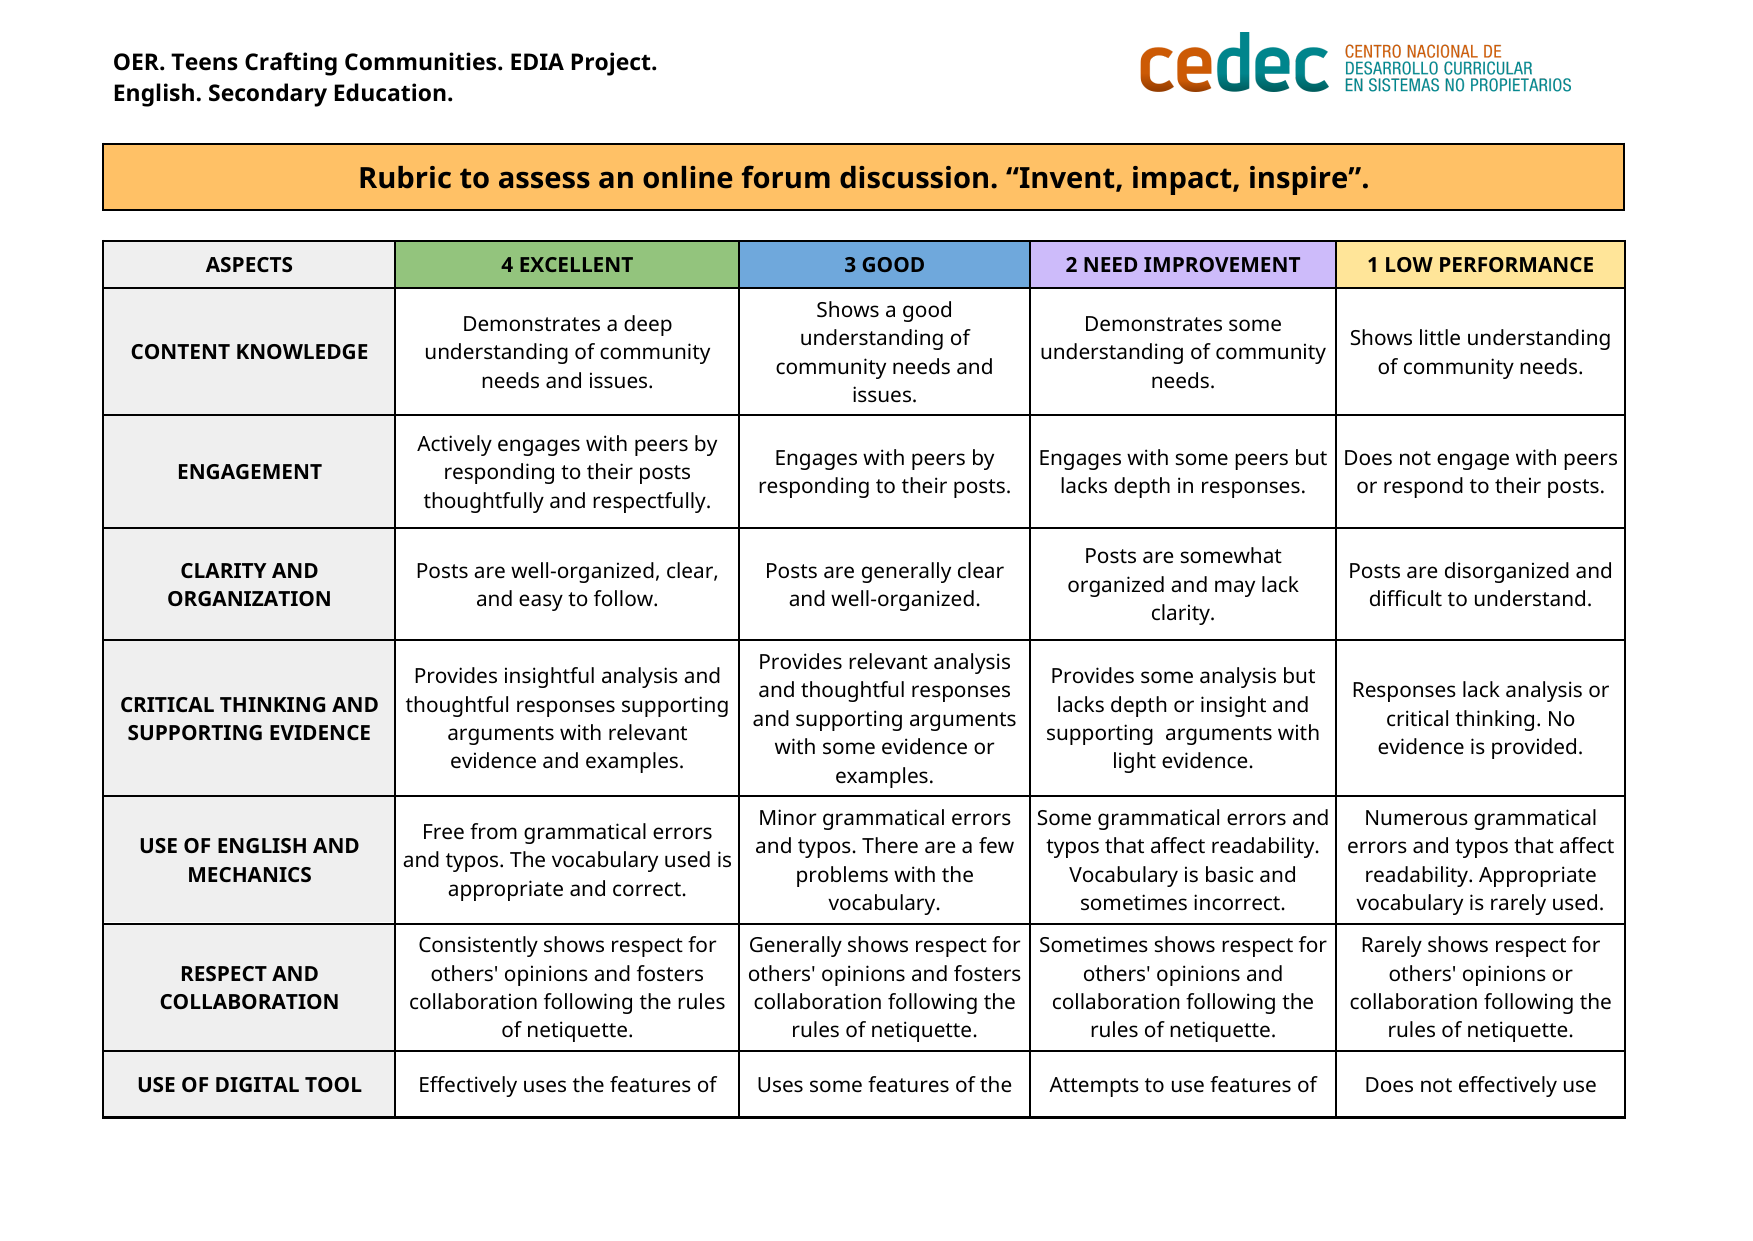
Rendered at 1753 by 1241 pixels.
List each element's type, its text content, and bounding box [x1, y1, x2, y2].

table_cell Does not effectively use [1337, 1052, 1624, 1116]
table_cell CONTENT KNOWLEDGE [104, 289, 394, 414]
table_cell Rarely shows respect for others' opinions or collaboration following the rules of netiquette. [1337, 925, 1624, 1050]
table_cell Shows a good understanding of community needs and issues. [740, 289, 1029, 414]
table_cell Effectively uses the features of [396, 1052, 738, 1116]
table_cell ENGAGEMENT [104, 416, 394, 527]
table_cell Posts are disorganized and difficult to understand. [1337, 529, 1624, 639]
table_cell CRITICAL THINKING AND SUPPORTING EVIDENCE [104, 641, 394, 795]
table_cell Provides relevant analysis and thoughtful responses and supporting arguments with some evidence or examples. [740, 641, 1029, 795]
table_cell Minor grammatical errors and typos. There are a few problems with the vocabulary. [740, 797, 1029, 922]
table_cell CLARITY AND ORGANIZATION [104, 529, 394, 639]
table_cell Provides some analysis but lacks depth or insight and supporting arguments with light evidence. [1031, 641, 1335, 795]
table_cell Does not engage with peers or respond to their posts. [1337, 416, 1624, 527]
text OER. Teens Crafting Communities. EDIA Project. [113, 46, 1140, 77]
table_cell Engages with some peers but lacks depth in responses. [1031, 416, 1335, 527]
table_cell Engages with peers by responding to their posts. [740, 416, 1029, 527]
text [1571, 46, 1698, 77]
table_header Rubric to assess an online forum discussion. “Invent, impact, inspire”. [104, 145, 1623, 209]
table_header ASPECTS [104, 242, 394, 287]
table_header 3 GOOD [740, 242, 1029, 287]
table_header 2 NEED IMPROVEMENT [1031, 242, 1335, 287]
table_cell USE OF ENGLISH AND MECHANICS [104, 797, 394, 922]
picture [1140, 32, 1571, 92]
table_cell Demonstrates some understanding of community needs. [1031, 289, 1335, 414]
table_cell Sometimes shows respect for others' opinions and collaboration following the rules of netiquette. [1031, 925, 1335, 1050]
table_cell USE OF DIGITAL TOOL [104, 1052, 394, 1116]
table_cell Numerous grammatical errors and typos that affect readability. Appropriate vocabulary is rarely used. [1337, 797, 1624, 922]
table_cell RESPECT AND COLLABORATION [104, 925, 394, 1050]
table_cell Provides insightful analysis and thoughtful responses supporting arguments with relevant evidence and examples. [396, 641, 738, 795]
text English. Secondary Education. [113, 77, 1698, 108]
table_header 4 EXCELLENT [396, 242, 738, 287]
table_cell Actively engages with peers by responding to their posts thoughtfully and respectfully. [396, 416, 738, 527]
table_cell Posts are somewhat organized and may lack clarity. [1031, 529, 1335, 639]
table_cell Responses lack analysis or critical thinking. No evidence is provided. [1337, 641, 1624, 795]
table_cell Demonstrates a deep understanding of community needs and issues. [396, 289, 738, 414]
table_cell Generally shows respect for others' opinions and fosters collaboration following the rules of netiquette. [740, 925, 1029, 1050]
table_cell Uses some features of the [740, 1052, 1029, 1116]
table_cell Consistently shows respect for others' opinions and fosters collaboration following the rules of netiquette. [396, 925, 738, 1050]
table_header 1 LOW PERFORMANCE [1337, 242, 1624, 287]
table_cell Some grammatical errors and typos that affect readability. Vocabulary is basic and sometimes incorrect. [1031, 797, 1335, 922]
table_cell Posts are well-organized, clear, and easy to follow. [396, 529, 738, 639]
table_cell Shows little understanding of community needs. [1337, 289, 1624, 414]
table_cell Attempts to use features of [1031, 1052, 1335, 1116]
table_cell Posts are generally clear and well-organized. [740, 529, 1029, 639]
table_cell Free from grammatical errors and typos. The vocabulary used is appropriate and correct. [396, 797, 738, 922]
